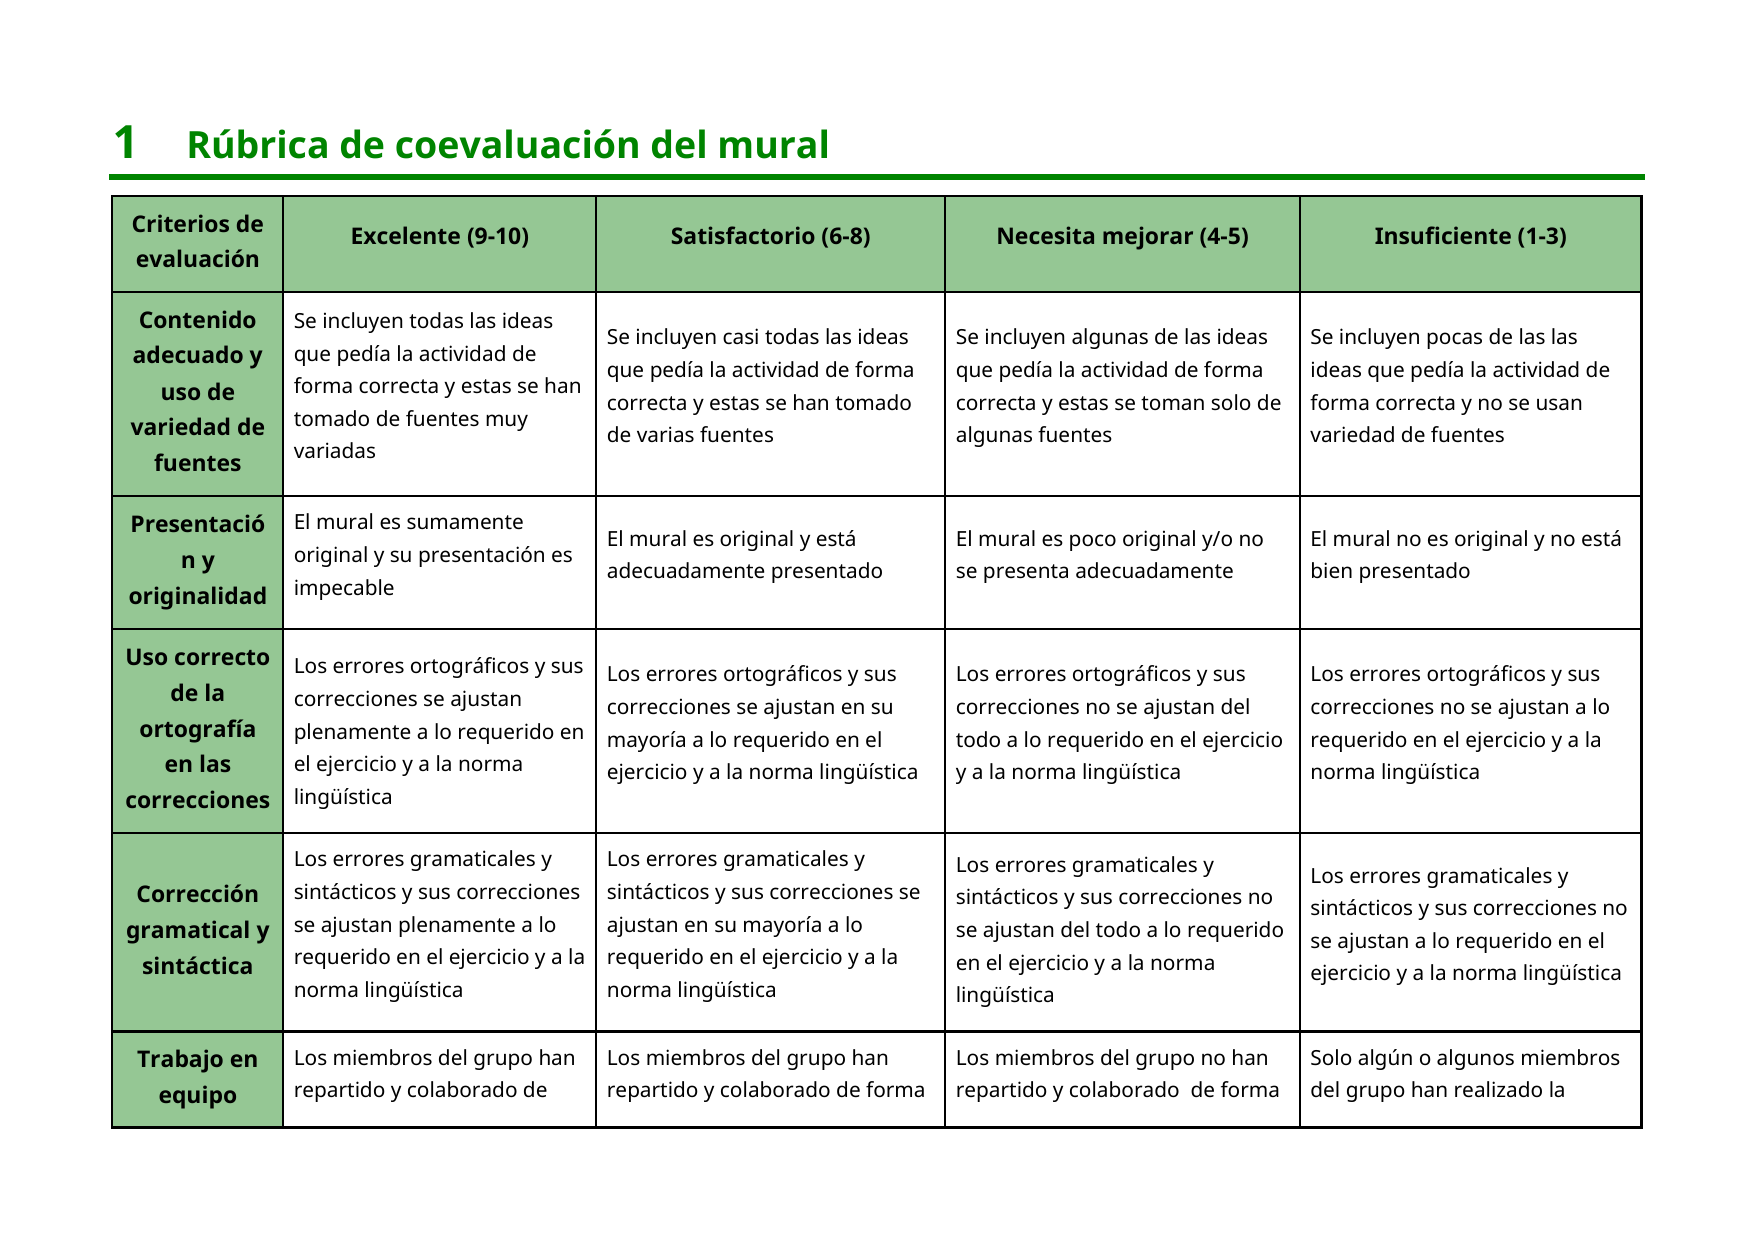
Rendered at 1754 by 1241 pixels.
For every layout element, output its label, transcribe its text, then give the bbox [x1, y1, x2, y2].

table_cell Los miembros del grupo han repartido y colaborado de forma [597, 1033, 944, 1126]
table_cell Los errores gramaticales y sintácticos y sus correcciones no se ajustan del todo a lo requerido en el ejercicio y a la norma lingüística [946, 834, 1299, 1030]
table_cell El mural es sumamente original y su presentación es impecable [284, 497, 595, 628]
table_cell Se incluyen casi todas las ideas que pedía la actividad de forma correcta y estas se han tomado de varias fuentes [597, 293, 944, 495]
table_cell Los errores gramaticales y sintácticos y sus correcciones no se ajustan a lo requerido en el ejercicio y a la norma lingüística [1301, 834, 1640, 1030]
table_cell Contenido adecuado y uso de variedad de fuentes [113, 293, 282, 495]
table_cell El mural es original y está adecuadamente presentado [597, 497, 944, 628]
table_cell Se incluyen pocas de las las ideas que pedía la actividad de forma correcta y no se usan variedad de fuentes [1301, 293, 1640, 495]
table_cell Los miembros del grupo no han repartido y colaborado de forma [946, 1033, 1299, 1126]
table_header Excelente (9-10) [284, 197, 595, 291]
subtitle Rúbrica de coevaluación del mural [109, 106, 1645, 174]
table_cell Trabajo en equipo [113, 1033, 282, 1126]
table_cell Los errores ortográficos y sus correcciones se ajustan en su mayoría a lo requerido en el ejercicio y a la norma lingüística [597, 630, 944, 832]
table_cell Uso correcto de la ortografía en las correcciones [113, 630, 282, 832]
table_cell Corrección gramatical y sintáctica [113, 834, 282, 1030]
table_cell Solo algún o algunos miembros del grupo han realizado la [1301, 1033, 1640, 1126]
table_header Necesita mejorar (4-5) [946, 197, 1299, 291]
table_header Satisfactorio (6-8) [597, 197, 944, 291]
table_cell El mural no es original y no está bien presentado [1301, 497, 1640, 628]
table_cell Se incluyen algunas de las ideas que pedía la actividad de forma correcta y estas se toman solo de algunas fuentes [946, 293, 1299, 495]
table_cell El mural es poco original y/o no se presenta adecuadamente [946, 497, 1299, 628]
table_cell Los errores ortográficos y sus correcciones se ajustan plenamente a lo requerido en el ejercicio y a la norma lingüística [284, 630, 595, 832]
table_cell Los errores gramaticales y sintácticos y sus correcciones se ajustan plenamente a lo requerido en el ejercicio y a la norma lingüística [284, 834, 595, 1030]
table_cell Los errores ortográficos y sus correcciones no se ajustan a lo requerido en el ejercicio y a la norma lingüística [1301, 630, 1640, 832]
table_header Insuficiente (1-3) [1301, 197, 1640, 291]
table_header Criterios de evaluación [113, 197, 282, 291]
table_cell Los errores gramaticales y sintácticos y sus correcciones se ajustan en su mayoría a lo requerido en el ejercicio y a la norma lingüística [597, 834, 944, 1030]
table_cell Se incluyen todas las ideas que pedía la actividad de forma correcta y estas se han tomado de fuentes muy variadas [284, 293, 595, 495]
table_cell Presentación y originalidad [113, 497, 282, 628]
table_cell Los miembros del grupo han repartido y colaborado de [284, 1033, 595, 1126]
table_cell Los errores ortográficos y sus correcciones no se ajustan del todo a lo requerido en el ejercicio y a la norma lingüística [946, 630, 1299, 832]
